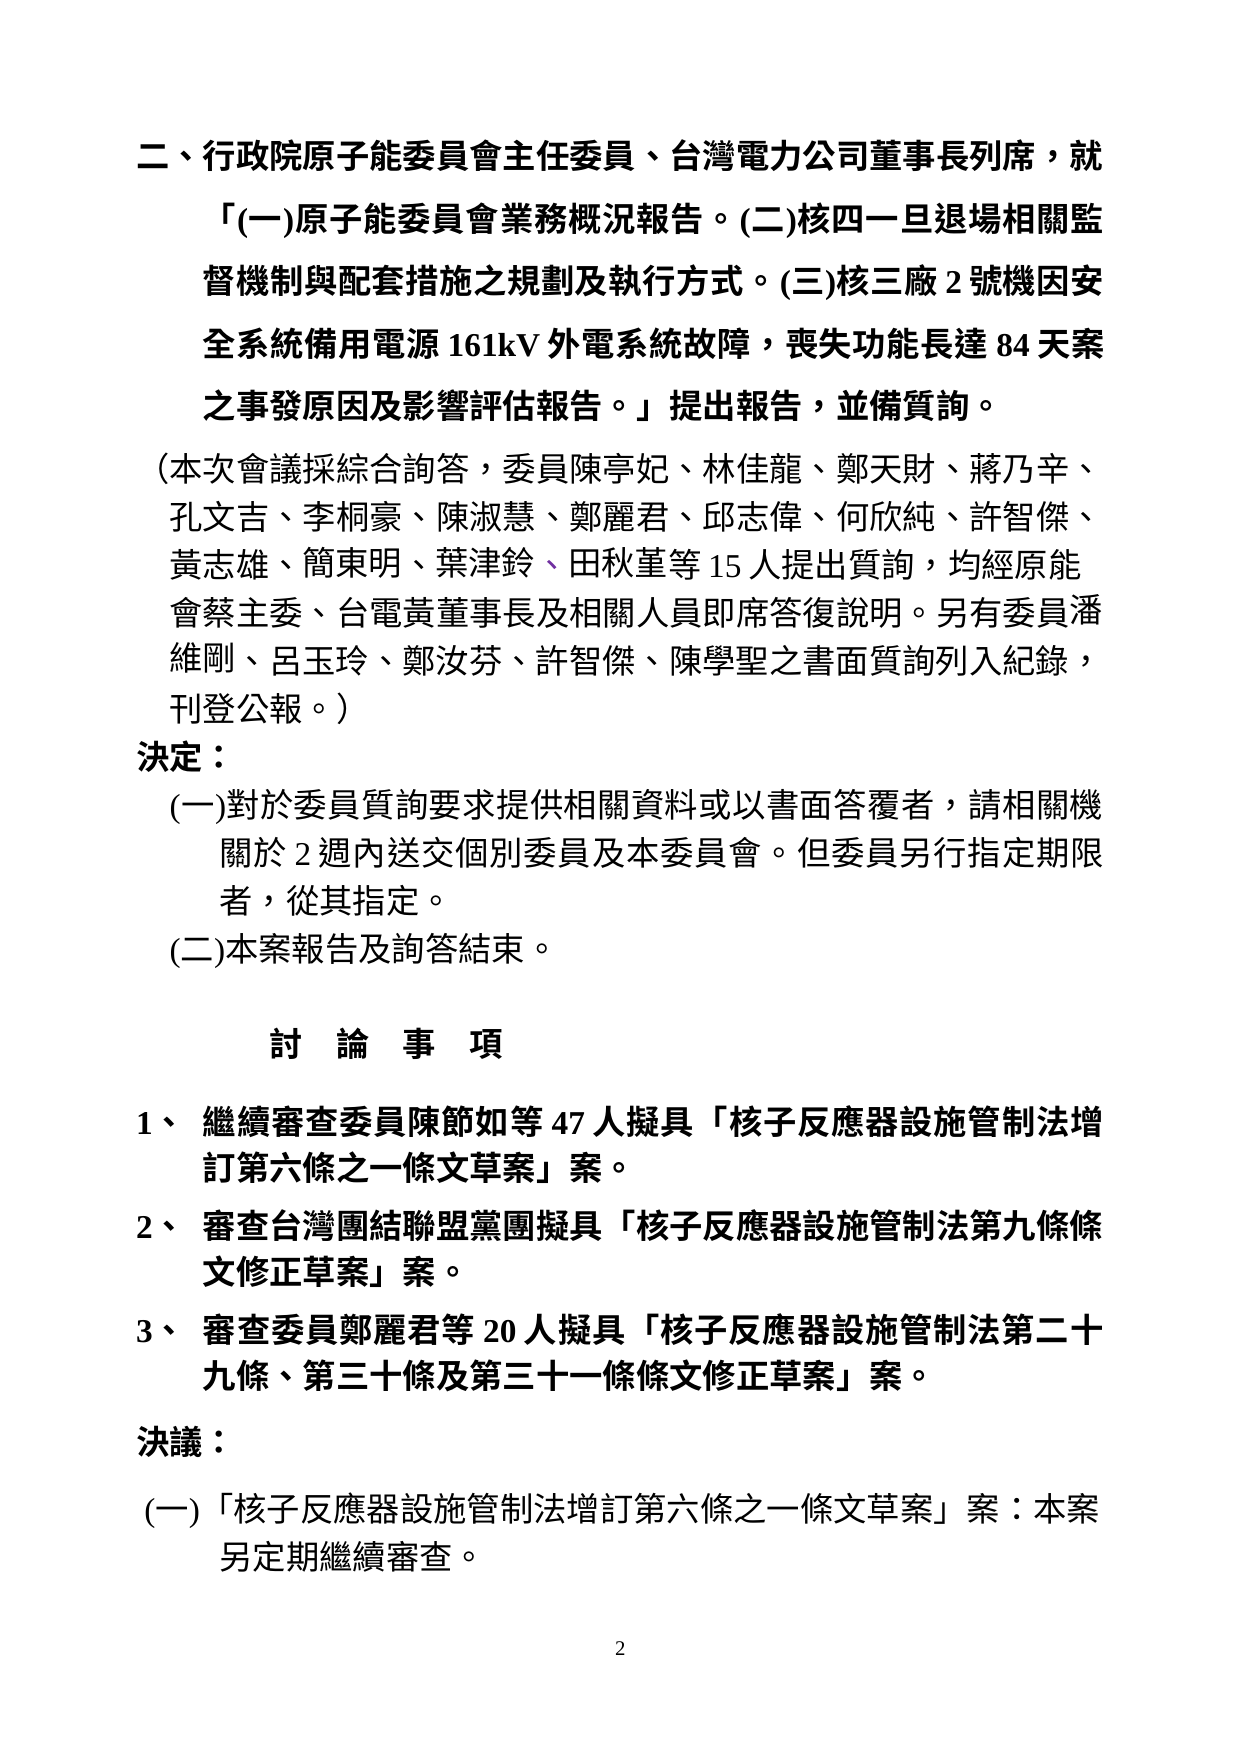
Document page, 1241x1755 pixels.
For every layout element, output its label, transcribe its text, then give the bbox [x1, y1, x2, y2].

text (二)本案報告及詢答結束。 [169, 923, 1104, 971]
text （本次會議採綜合詢答，委員陳亭妃、林佳龍、鄭天財、蔣乃辛、孔文吉、李桐豪、陳淑慧、鄭麗君、邱志偉、何欣純、許智傑、黃志雄、簡東明、葉津鈴、田秋堇等15人提出質詢，均經原能會蔡主委、台電黃董事長及相關人員即席答復說明。另有委員潘維剛、呂玉玲、鄭汝芬、許智傑、陳學聖之書面質詢列入紀錄，刊登公報。） [136, 443, 1104, 731]
text 決議： [136, 1416, 1104, 1464]
list 審查台灣團結聯盟黨團擬具「核子反應器設施管制法第九條條文修正草案」案。 [136, 1202, 1104, 1293]
text (一)「核子反應器設施管制法增訂第六條之一條文草案」案：本案另定期繼續審查。 [136, 1483, 1102, 1579]
text (一)對於委員質詢要求提供相關資料或以書面答覆者，請相關機關於2週內送交個別委員及本委員會。但委員另行指定期限者，從其指定。 [169, 779, 1104, 923]
list 繼續審查委員陳節如等47人擬具「核子反應器設施管制法增訂第六條之一條文草案」案。 [136, 1098, 1104, 1189]
text 討 論 事 項 [136, 1018, 1102, 1066]
text 決定： [136, 731, 1102, 779]
text 二、行政院原子能委員會主任委員、台灣電力公司董事長列席，就「(一)原子能委員會業務概況報告。(二)核四一旦退場相關監督機制與配套措施之規劃及執行方式。(三)核三廠2號機因安全系統備用電源161kV外電系統故障，喪失功能長達84天案之事發原因及影響評估報告。」提出報告，並備質詢。 [136, 112, 1104, 425]
list 審查委員鄭麗君等20人擬具「核子反應器設施管制法第二十九條、第三十條及第三十一條條文修正草案」案。 [136, 1306, 1104, 1398]
